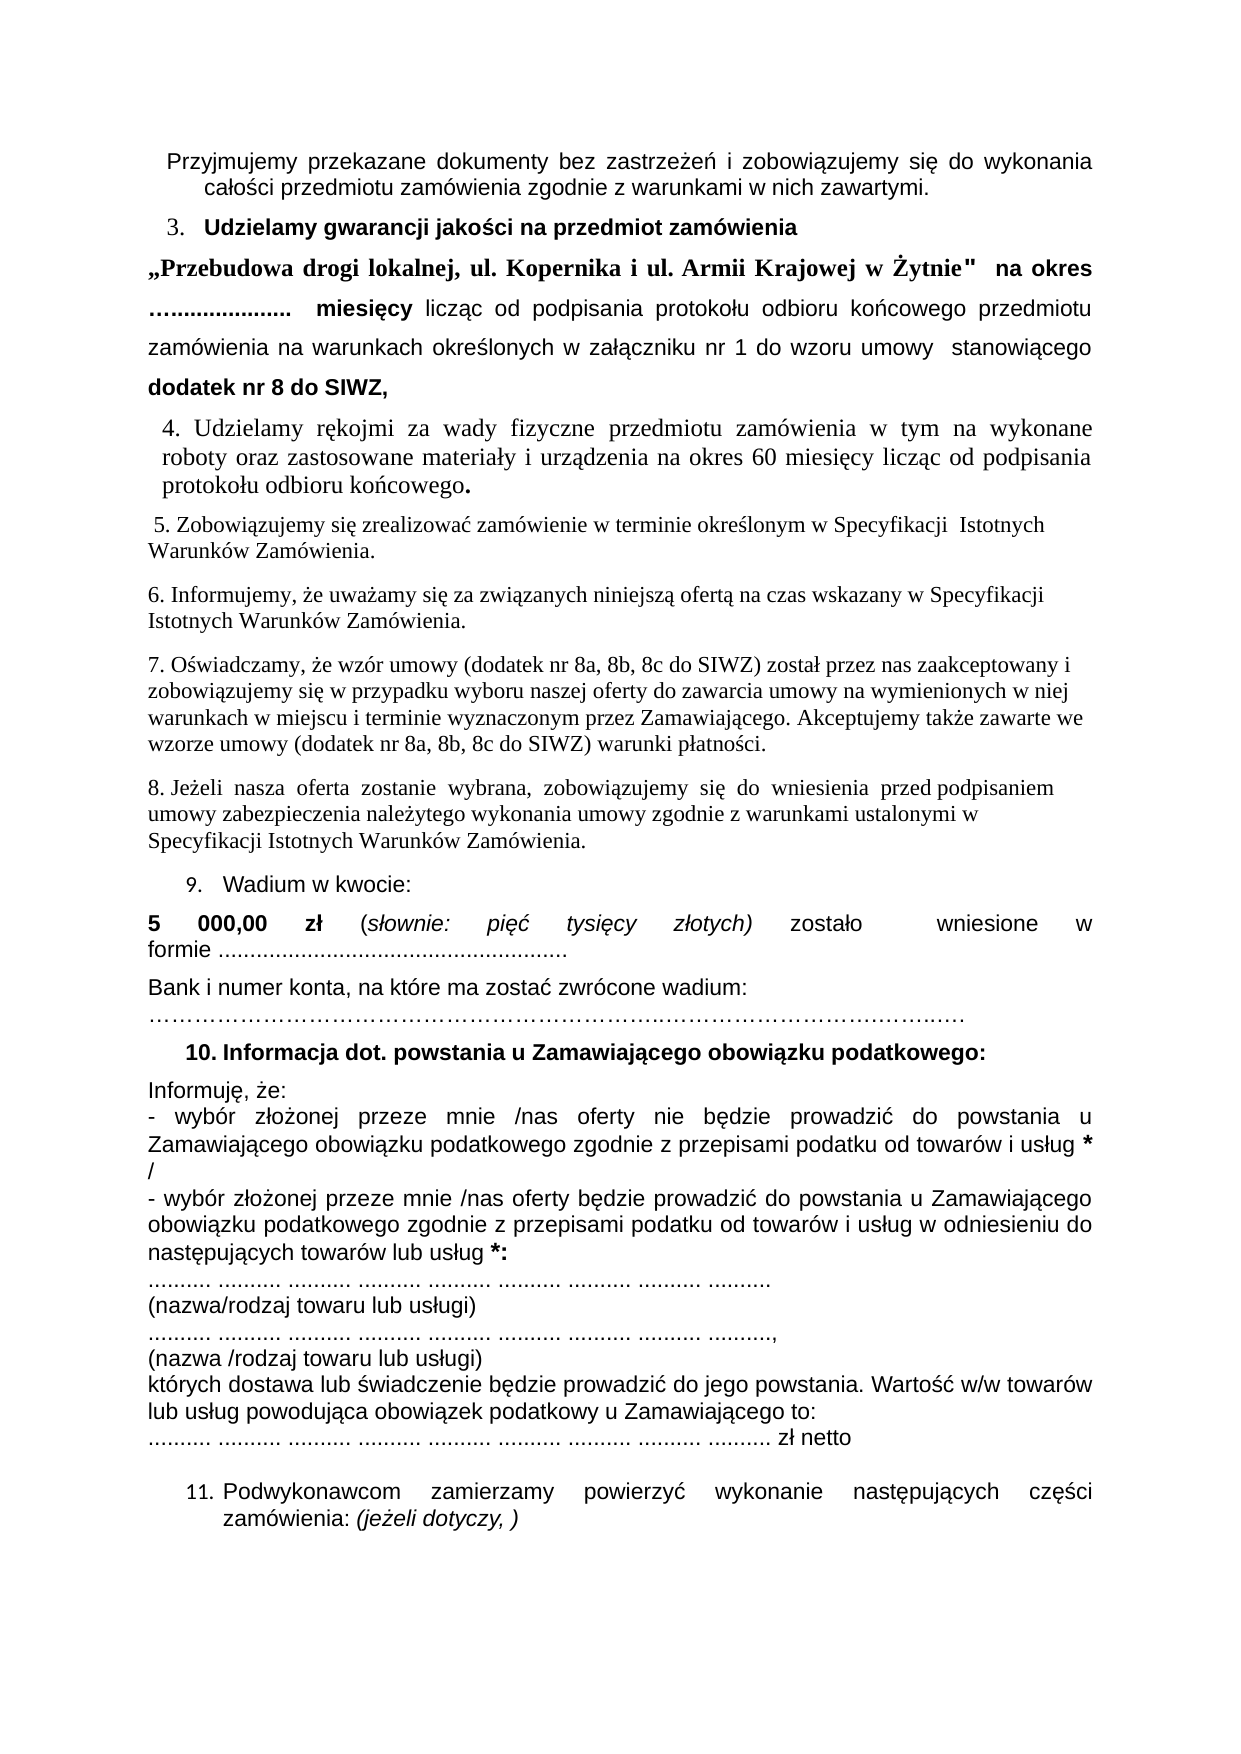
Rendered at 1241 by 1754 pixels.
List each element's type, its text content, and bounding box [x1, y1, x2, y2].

text .......... .......... .......... .......... .......... .......... .......... .......... .......... [148, 1266, 1093, 1292]
list Informacja dot. powstania u Zamawiającego obowiązku podatkowego: [185, 1039, 1093, 1065]
text 5 000,00 zł (słownie: pięć tysięcy złotych) zostało wniesione w formie ....................................................... [148, 910, 1093, 962]
list Udzielamy gwarancji jakości na przedmiot zamówienia [166, 212, 1093, 241]
text Informuję, że: [148, 1077, 1093, 1103]
list Wadium w kwocie: [185, 870, 1093, 898]
text 6. Informujemy, że uważamy się za związanych niniejszą ofertą na czas wskazany w Specyfikacji Istotnych Warunków Zamówienia. [148, 581, 1093, 634]
text 4. Udzielamy rękojmi za wady fizyczne przedmiotu zamówienia w tym na wykonane roboty oraz zastosowane materiały i urządzenia na okres 60 miesięcy licząc od podpisania protokołu odbioru końcowego. [162, 413, 1093, 499]
list Podwykonawcom zamierzamy powierzyć wykonanie następujących części zamówienia: (jeżeli dotyczy, ) [185, 1477, 1093, 1531]
text których dostawa lub świadczenie będzie prowadzić do jego powstania. Wartość w/w towarów lub usług powodująca obowiązek podatkowy u Zamawiającego to: [148, 1371, 1093, 1424]
text - wybór złożonej przeze mnie /nas oferty będzie prowadzić do powstania u Zamawiającego obowiązku podatkowego zgodnie z przepisami podatku od towarów i usług w odniesieniu do następujących towarów lub usług *: [148, 1184, 1093, 1266]
text (nazwa /rodzaj towaru lub usługi) [148, 1345, 1093, 1371]
text - wybór złożonej przeze mnie /nas oferty nie będzie prowadzić do powstania u Zamawiającego obowiązku podatkowego zgodnie z przepisami podatku od towarów i usług * / [148, 1103, 1093, 1184]
text .......... .......... .......... .......... .......... .......... .......... .......... .......... zł netto [148, 1424, 1093, 1451]
text 7. Oświadczamy, że wzór umowy (dodatek nr 8a, 8b, 8c do SIWZ) został przez nas zaakceptowany i zobowiązujemy się w przypadku wyboru naszej oferty do zawarcia umowy na wymienionych w niej warunkach w miejscu i terminie wyznaczonym przez Zamawiającego. Akceptujemy także zawarte we wzorze umowy (dodatek nr 8a, 8b, 8c do SIWZ) warunki płatności. [148, 651, 1093, 757]
text 8. Jeżeli nasza oferta zostanie wybrana, zobowiązujemy się do wniesienia przed podpisaniem umowy zabezpieczenia należytego wykonania umowy zgodnie z warunkami ustalonymi w Specyfikacji Istotnych Warunków Zamówienia. [148, 773, 1093, 853]
text 5. Zobowiązujemy się zrealizować zamówienie w terminie określonym w Specyfikacji Istotnych Warunków Zamówienia. [148, 511, 1093, 564]
text .......... .......... .......... .......... .......... .......... .......... .......... .........., [148, 1319, 1093, 1345]
text (nazwa/rodzaj towaru lub usługi) [148, 1292, 1093, 1319]
text Przyjmujemy przekazane dokumenty bez zastrzeżeń i zobowiązujemy się do wykonania całości przedmiotu zamówienia zgodnie z warunkami w nich zawartymi. [166, 148, 1093, 200]
text Bank i numer konta, na które ma zostać zwrócone wadium: …………………………………………………………..……………………….……..…. [148, 974, 1093, 1027]
text „Przebudowa drogi lokalnej, ul. Kopernika i ul. Armii Krajowej w Żytnie" na okres …................... miesięcy licząc od podpisania protokołu odbioru końcowego przedmiotu zamówienia na warunkach określonych w załączniku nr 1 do wzoru umowy stanowiącego dodatek nr 8 do SIWZ, [148, 253, 1093, 400]
